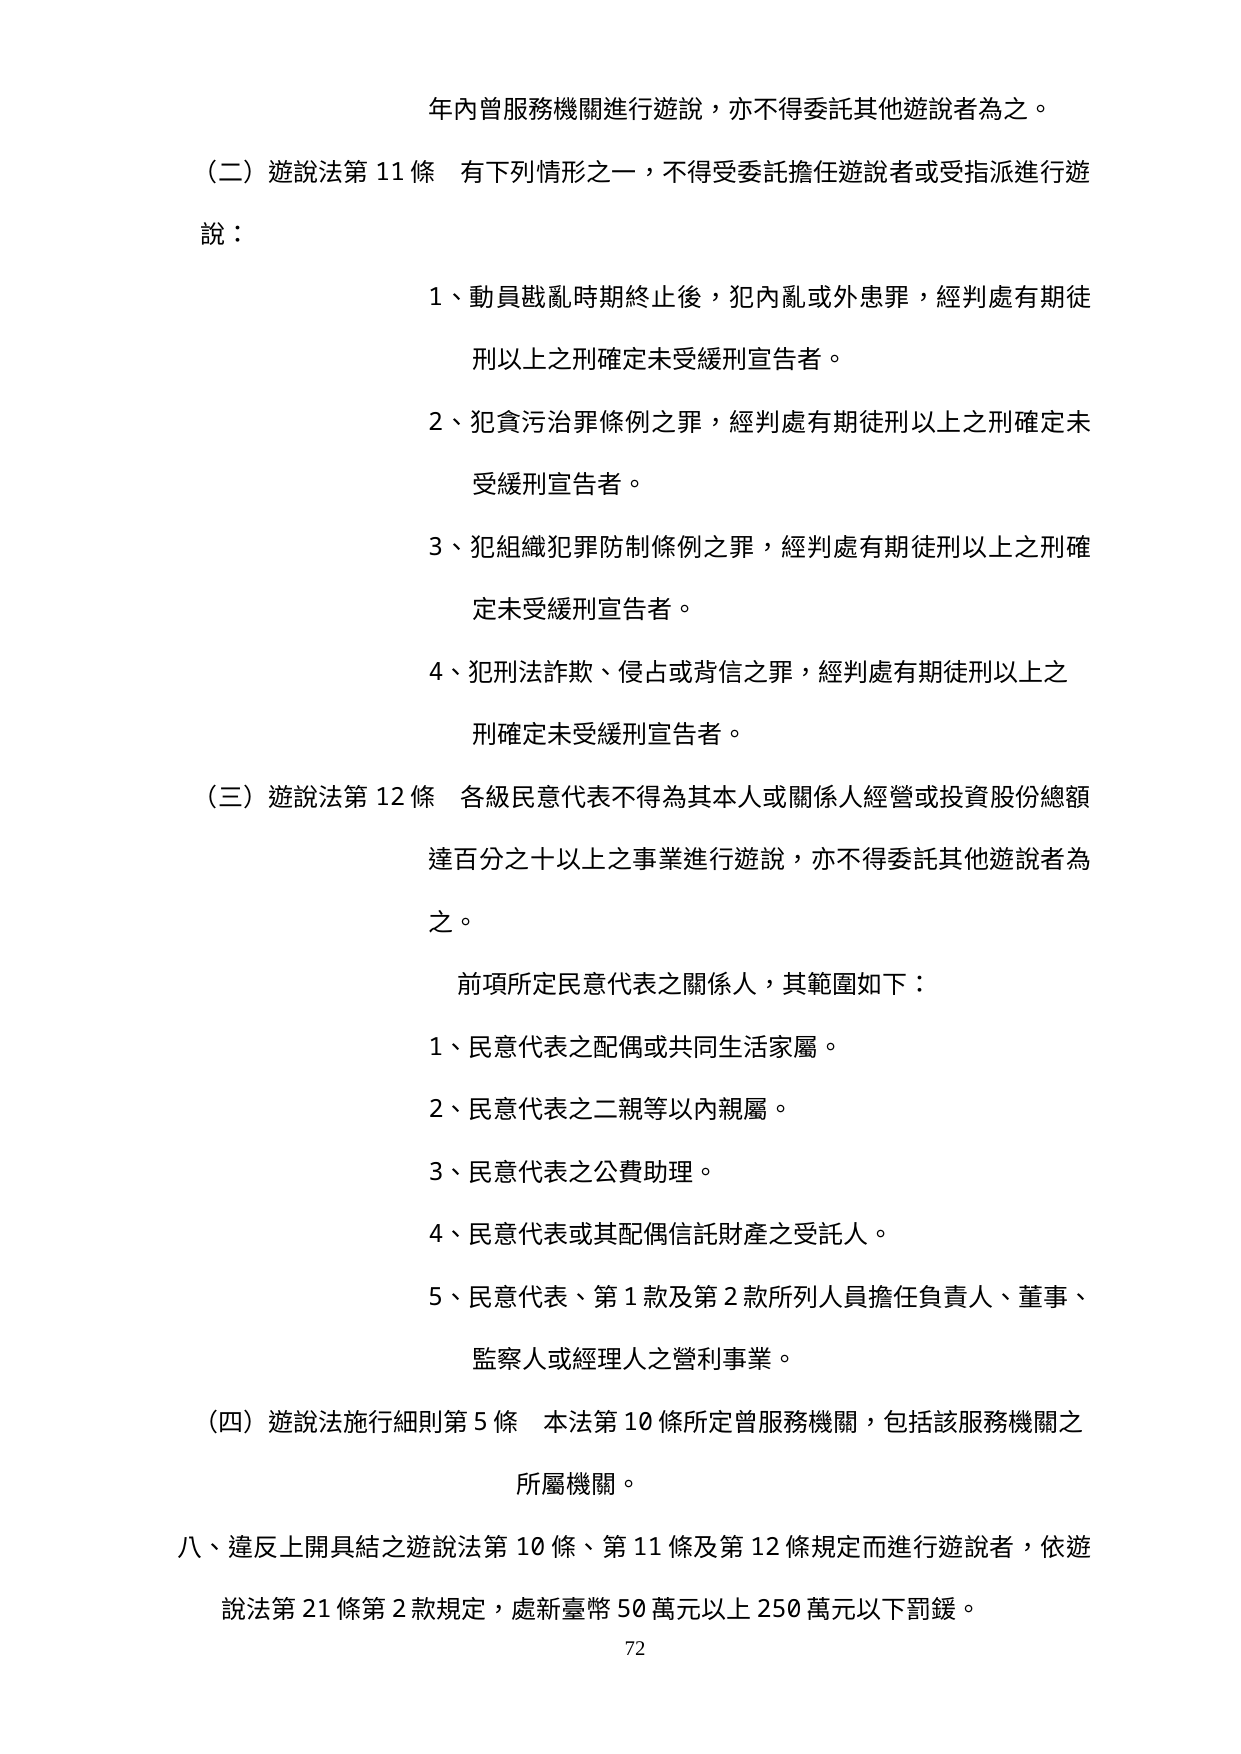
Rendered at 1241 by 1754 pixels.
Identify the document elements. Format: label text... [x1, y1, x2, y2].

text 2、犯貪污治罪條例之罪，經判處有期徒刑以上之刑確定未受緩刑宣告者。 [428, 379, 1092, 504]
text 2、民意代表之二親等以內親屬。 [251, 1066, 1092, 1129]
text 八、違反上開具結之遊說法第10條、第11條及第12條規定而進行遊說者，依遊說法第21條第2款規定，處新臺幣50萬元以上250萬元以下罰鍰。 [177, 1504, 1092, 1629]
text 1、動員戡亂時期終止後，犯內亂或外患罪，經判處有期徒刑以上之刑確定未受緩刑宣告者。 [428, 254, 1092, 379]
text 年內曾服務機關進行遊說，亦不得委託其他遊說者為之。 [177, 66, 1092, 129]
text （二）遊說法第11條 有下列情形之一，不得受委託擔任遊說者或受指派進行遊說： [177, 129, 1092, 254]
text （四）遊說法施行細則第5條 本法第10條所定曾服務機關，包括該服務機關之所屬機關。 [178, 1379, 1092, 1504]
text 前項所定民意代表之關係人，其範圍如下： [200, 941, 1090, 1004]
text 3、民意代表之公費助理。 [251, 1129, 1092, 1191]
text 1、民意代表之配偶或共同生活家屬。 [200, 1004, 1090, 1066]
text 3、犯組織犯罪防制條例之罪，經判處有期徒刑以上之刑確定未受緩刑宣告者。 [428, 504, 1092, 629]
text 4、犯刑法詐欺、侵占或背信之罪，經判處有期徒刑以上之刑確定未受緩刑宣告者。 [428, 629, 1092, 754]
text 5、民意代表、第1款及第2款所列人員擔任負責人、董事、監察人或經理人之營利事業。 [428, 1254, 1092, 1379]
text （三）遊說法第12條 各級民意代表不得為其本人或關係人經營或投資股份總額達百分之十以上之事業進行遊說，亦不得委託其他遊說者為之。 [177, 754, 1092, 941]
text 4、民意代表或其配偶信託財產之受託人。 [251, 1191, 1092, 1254]
